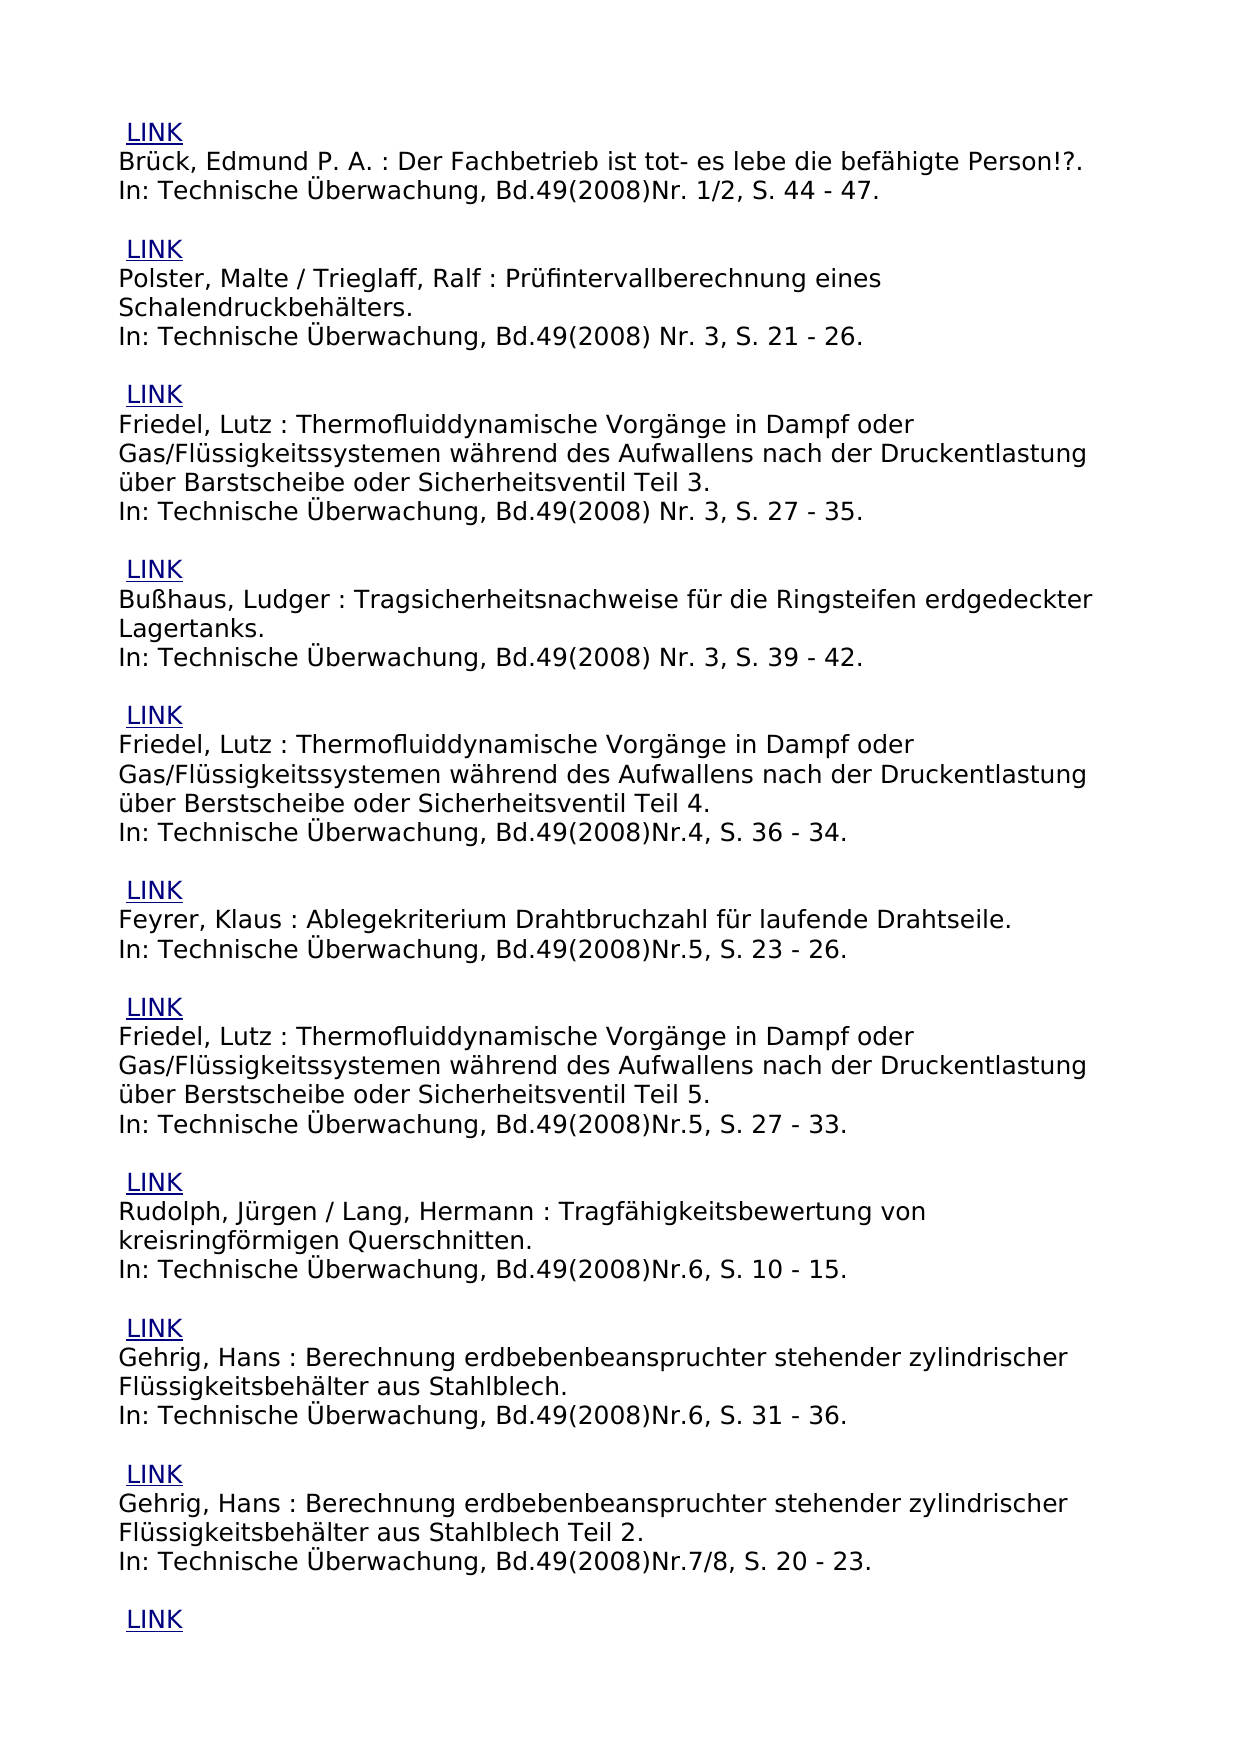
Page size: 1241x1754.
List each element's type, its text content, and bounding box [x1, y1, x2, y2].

text LINK Brück, Edmund P. A. : Der Fachbetrieb ist tot- es lebe die befähigte Person!?. In: Technische Überwachung, Bd.49(2008)Nr. 1/2, S. 44 - 47. LINK Polster, Malte / Trieglaff, Ralf : Prüfintervallberechnung eines SchaIendruckbehälters. In: Technische Überwachung, Bd.49(2008) Nr. 3, S. 21 - 26. LINK Friedel, Lutz : Thermofluiddynamische Vorgänge in Dampf oder Gas/Flüssigkeitssystemen während des Aufwallens nach der Druckentlastung über Barstscheibe oder Sicherheitsventil Teil 3. In: Technische Überwachung, Bd.49(2008) Nr. 3, S. 27 - 35. LINK Bußhaus, Ludger : Tragsicherheitsnachweise für die Ringsteifen erdgedeckter Lagertanks. In: Technische Überwachung, Bd.49(2008) Nr. 3, S. 39 - 42. LINK Friedel, Lutz : Thermofluiddynamische Vorgänge in Dampf oder Gas/Flüssigkeitssystemen während des Aufwallens nach der Druckentlastung über Berstscheibe oder Sicherheitsventil Teil 4. In: Technische Überwachung, Bd.49(2008)Nr.4, S. 36 - 34. LINK Feyrer, Klaus : Ablegekriterium Drahtbruchzahl für laufende Drahtseile. In: Technische Überwachung, Bd.49(2008)Nr.5, S. 23 - 26. LINK Friedel, Lutz : Thermofluiddynamische Vorgänge in Dampf oder Gas/Flüssigkeitssystemen während des Aufwallens nach der Druckentlastung über Berstscheibe oder Sicherheitsventil Teil 5. In: Technische Überwachung, Bd.49(2008)Nr.5, S. 27 - 33. LINK Rudolph, Jürgen / Lang, Hermann : Tragfähigkeitsbewertung von kreisringförmigen Querschnitten. In: Technische Überwachung, Bd.49(2008)Nr.6, S. 10 - 15. LINK Gehrig, Hans : Berechnung erdbebenbeanspruchter stehender zylindrischer Flüssigkeitsbehälter aus Stahlblech. In: Technische Überwachung, Bd.49(2008)Nr.6, S. 31 - 36. LINK Gehrig, Hans : Berechnung erdbebenbeanspruchter stehender zylindrischer Flüssigkeitsbehälter aus Stahlblech Teil 2. In: Technische Überwachung, Bd.49(2008)Nr.7/8, S. 20 - 23. LINK [118, 118, 1122, 1635]
